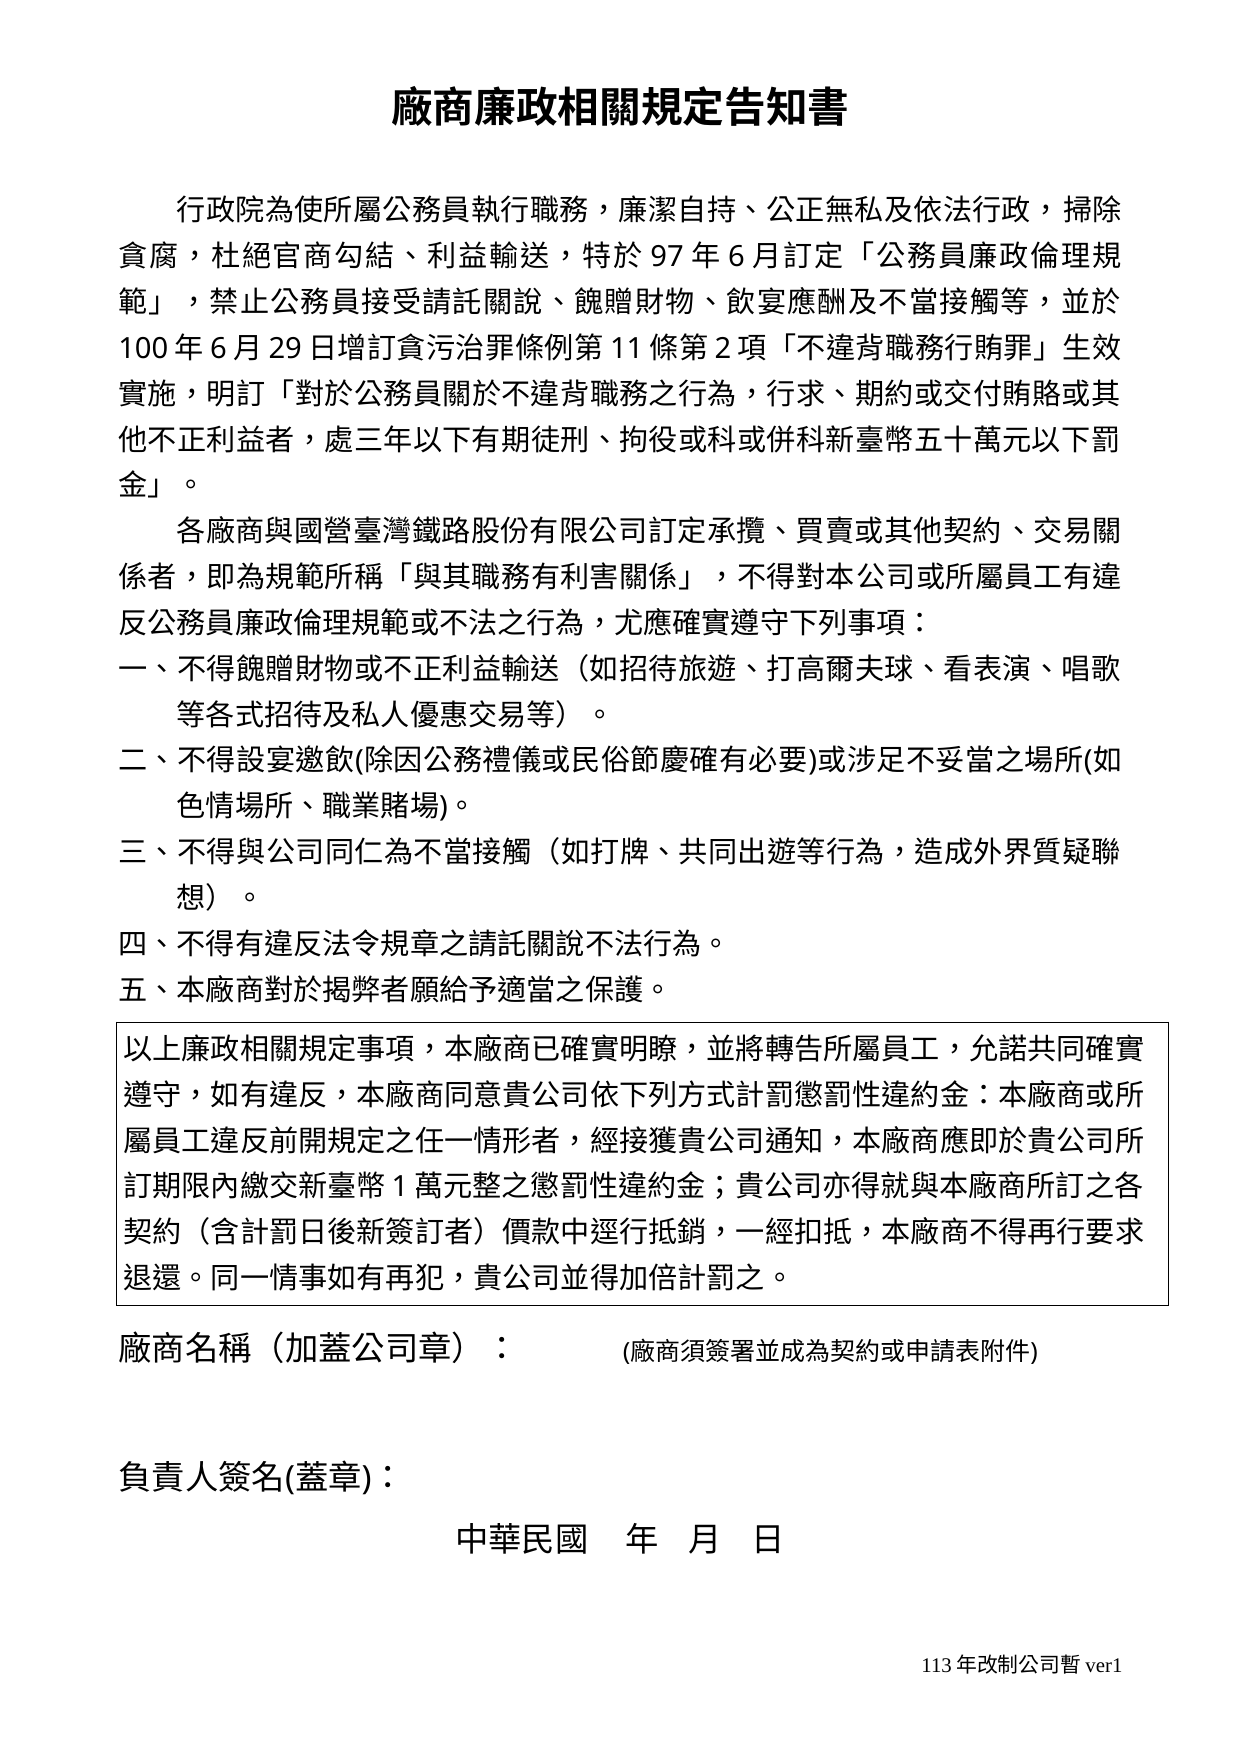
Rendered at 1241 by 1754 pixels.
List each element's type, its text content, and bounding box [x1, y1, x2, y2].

table_header 以上廉政相關規定事項，本廠商已確實明瞭，並將轉告所屬員工，允諾共同確實遵守，如有違反，本廠商同意貴公司依下列方式計罰懲罰性違約金：本廠商或所屬員工違反前開規定之任一情形者，經接獲貴公司通知，本廠商應即於貴公司所訂期限內繳交新臺幣1萬元整之懲罰性違約金；貴公司亦得就與本廠商所訂之各契約（含計罰日後新簽訂者）價款中逕行抵銷，一經扣抵，本廠商不得再行要求退還。同一情事如有再犯，貴公司並得加倍計罰之。 [117, 1023, 1168, 1305]
text 行政院為使所屬公務員執行職務，廉潔自持、公正無私及依法行政，掃除貪腐，杜絕官商勾結、利益輸送，特於97年6月訂定「公務員廉政倫理規範」，禁止公務員接受請託關說、餽贈財物、飲宴應酬及不當接觸等，並於100年6月29日增訂貪污治罪條例第11條第2項「不違背職務行賄罪」生效實施，明訂「對於公務員關於不違背職務之行為，行求、期約或交付賄賂或其他不正利益者，處三年以下有期徒刑、拘役或科或併科新臺幣五十萬元以下罰金」。 [118, 184, 1122, 505]
text 一、不得餽贈財物或不正利益輸送（如招待旅遊、打高爾夫球、看表演、唱歌等各式招待及私人優惠交易等）。 [118, 642, 1122, 734]
text 廠商名稱（加蓋公司章）： (廠商須簽署並成為契約或申請表附件) [118, 1319, 1122, 1371]
text 各廠商與國營臺灣鐵路股份有限公司訂定承攬、買賣或其他契約、交易關係者，即為規範所稱「與其職務有利害關係」，不得對本公司或所屬員工有違反公務員廉政倫理規範或不法之行為，尤應確實遵守下列事項： [118, 505, 1122, 642]
text 中華民國 年 月 日 [118, 1512, 1122, 1561]
text 三、不得與公司同仁為不當接觸（如打牌、共同出遊等行為，造成外界質疑聯想）。 [118, 826, 1122, 917]
text 負責人簽名(蓋章)： [118, 1448, 1122, 1500]
text 廠商廉政相關規定告知書 [118, 74, 1122, 134]
text 二、不得設宴邀飲(除因公務禮儀或民俗節慶確有必要)或涉足不妥當之場所(如色情場所、職業賭場)。 [118, 734, 1122, 826]
text 四、不得有違反法令規章之請託關說不法行為。 [118, 917, 1122, 963]
text 五、本廠商對於揭弊者願給予適當之保護。 [118, 963, 1122, 1009]
